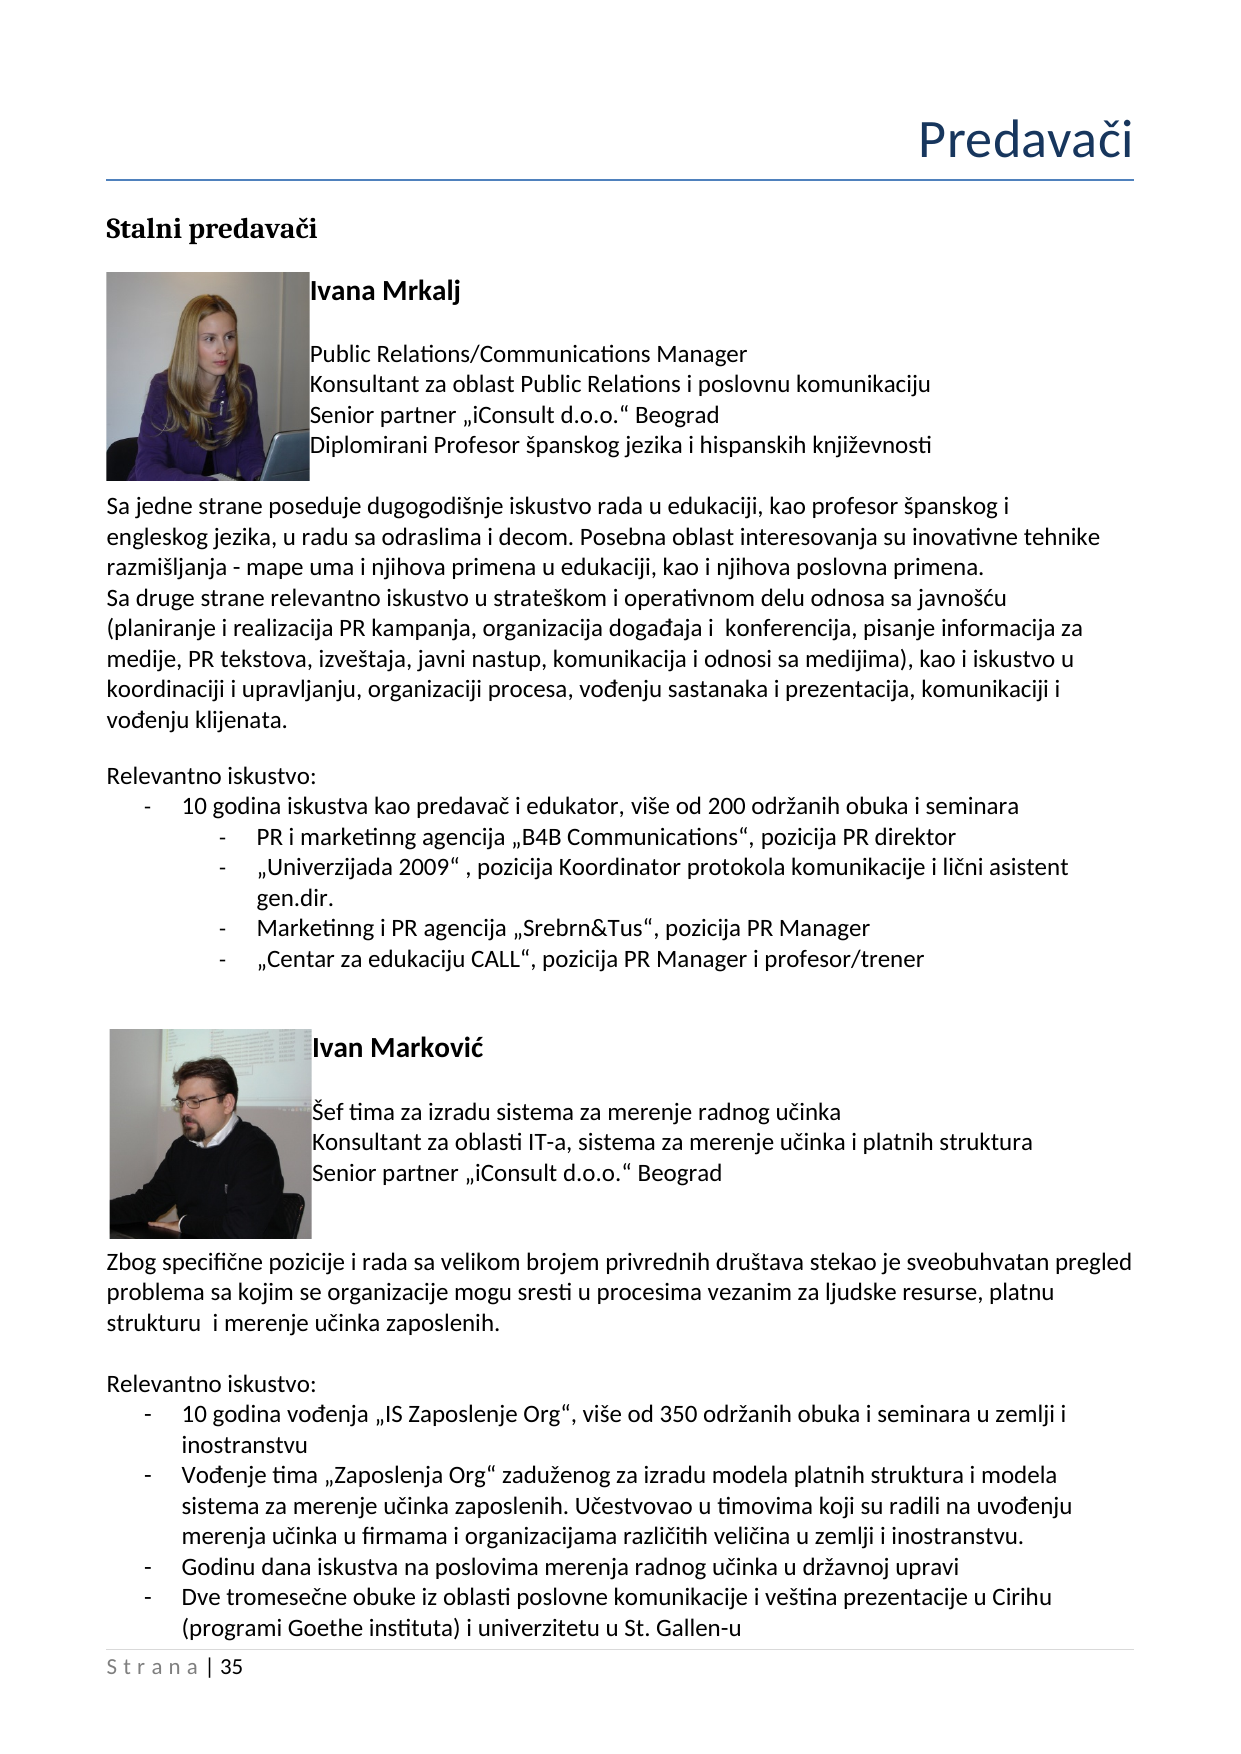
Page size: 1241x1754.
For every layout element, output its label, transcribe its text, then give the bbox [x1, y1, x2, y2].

list Vođenje tima „Zaposlenja Org“ zaduženog za izradu modela platnih struktura i modela sistema za merenje učinka zaposlenih. Učestvovao u timovima koji su radili na uvođenju merenja učinka u firmama i organizacijama različitih veličina u zemlji i inostranstvu. [144, 1459, 1134, 1551]
text Konsultant za oblasti IT-a, sistema za merenje učinka i platnih struktura [312, 1126, 1134, 1157]
text Konsultant za oblast Public Relations i poslovnu komunikaciju [310, 368, 1134, 399]
list Marketinng i PR agencija „Srebrn&Tus“, pozicija PR Manager [219, 912, 1134, 943]
text Senior partner „iConsult d.o.o.“ Beograd [106, 1157, 1134, 1246]
list Godinu dana iskustva na poslovima merenja radnog učinka u državnoj upravi [144, 1551, 1134, 1581]
list 10 godina vođenja „IS Zaposlenje Org“, više od 350 održanih obuka i seminara u zemlji i inostranstvu [144, 1398, 1134, 1459]
text Public Relations/Communications Manager [310, 338, 1134, 368]
list „Univerzijada 2009“ , pozicija Koordinator protokola komunikacije i lični asistent gen.dir. [219, 851, 1134, 912]
text Relevantno iskustvo: [106, 1337, 1134, 1398]
text Zbog specifične pozicije i rada sa velikom brojem privrednih društava stekao je sveobuhvatan pregled problema sa kojim se organizacije mogu sresti u procesima vezanim za ljudske resurse, platnu strukturu i merenje učinka zaposlenih. [106, 1246, 1134, 1337]
text Senior partner „iConsult d.o.o.“ Beograd Diplomirani Profesor španskog jezika i hispanskih književnosti [310, 399, 1134, 460]
text Ivan Marković [312, 1029, 1134, 1065]
list „Centar za edukaciju CALL“, pozicija PR Manager i profesor/trener [219, 943, 1134, 973]
text Sa druge strane relevantno iskustvo u strateškom i operativnom delu odnosa sa javnošću (planiranje i realizacija PR kampanja, organizacija događaja i konferencija, pisanje informacija za medije, PR tekstova, izveštaja, javni nastup, komunikacija i odnosi sa medijima), kao i iskustvo u koordinaciji i upravljanju, organizaciji procesa, vođenju sastanaka i prezentacija, komunikaciji i vođenju klijenata. [106, 582, 1108, 734]
list Dve tromesečne obuke iz oblasti poslovne komunikacije i veština prezentacije u Cirihu (programi Goethe instituta) i univerzitetu u St. Gallen-u [144, 1581, 1134, 1642]
text Stalni predavači [106, 212, 1045, 246]
text Ivana Mrkalj [310, 272, 1134, 307]
text Šef tima za izradu sistema za merenje radnog učinka [312, 1065, 1134, 1126]
subtitle Predavači [106, 104, 1134, 179]
text Sa jedne strane poseduje dugogodišnje iskustvo rada u edukaciji, kao profesor španskog i engleskog jezika, u radu sa odraslima i decom. Posebna oblast interesovanja su inovativne tehnike razmišljanja - mape uma i njihova primena u edukaciji, kao i njihova poslovna primena. [106, 490, 1108, 582]
text Relevantno iskustvo: [106, 760, 1134, 790]
list 10 godina iskustva kao predavač i edukator, više od 200 održanih obuka i seminara [144, 790, 1134, 821]
list PR i marketinng agencija „B4B Communications“, pozicija PR direktor [219, 821, 1134, 851]
